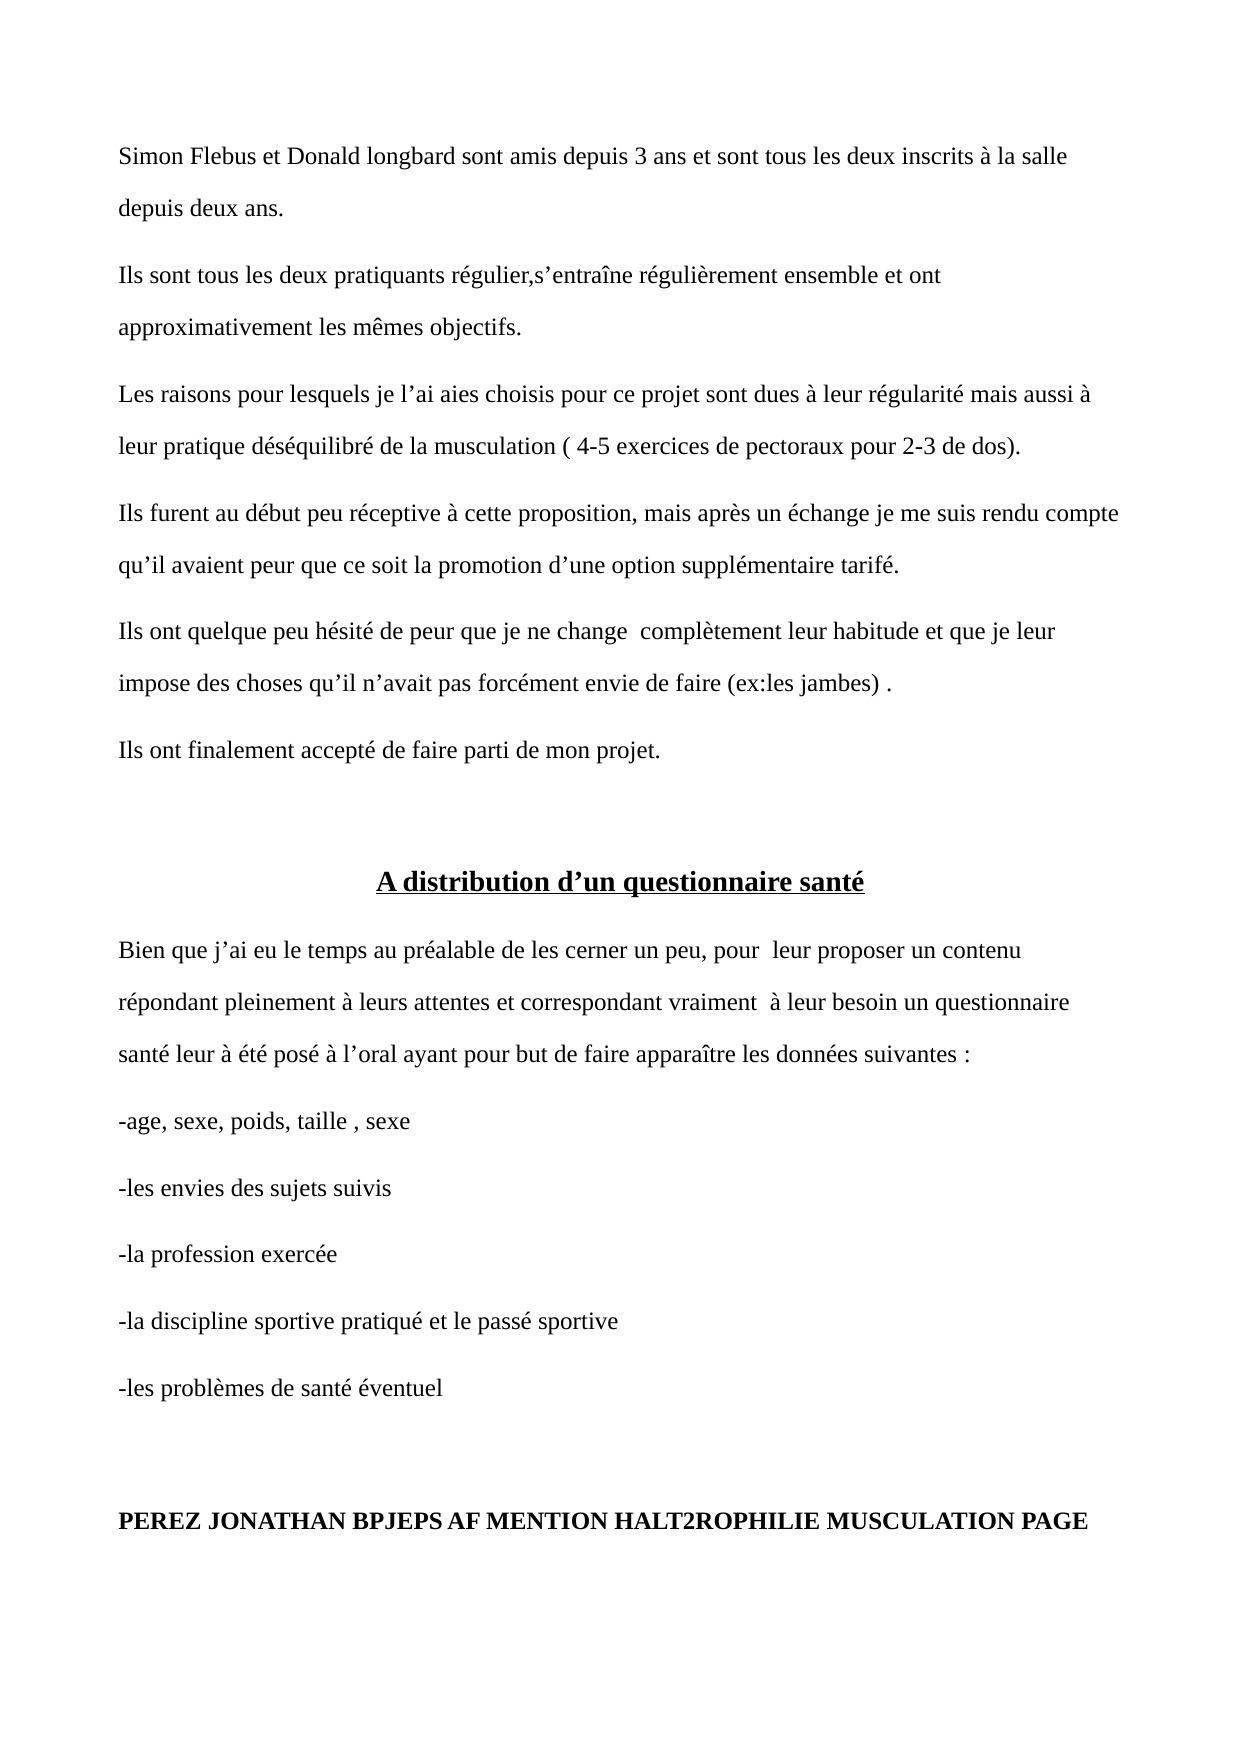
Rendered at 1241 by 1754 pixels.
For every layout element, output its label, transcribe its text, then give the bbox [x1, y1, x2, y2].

text Ils furent au début peu réceptive à cette proposition, mais après un échange je me suis rendu compte qu’il avaient peur que ce soit la promotion d’une option supplémentaire tarifé. [118, 474, 1122, 578]
text -la profession exercée [118, 1216, 1122, 1268]
text -les problèmes de santé éventuel [118, 1349, 1122, 1401]
text -la discipline sportive pratiqué et le passé sportive [118, 1283, 1122, 1335]
text -age, sexe, poids, taille , sexe [118, 1083, 1122, 1135]
text Ils ont quelque peu hésité de peur que je ne change complètement leur habitude et que je leur impose des choses qu’il n’avait pas forcément envie de faire (ex:les jambes) . [118, 593, 1122, 697]
text PEREZ JONATHAN BPJEPS AF MENTION HALT2ROPHILIE MUSCULATION PAGE [118, 1483, 1122, 1535]
text Simon Flebus et Donald longbard sont amis depuis 3 ans et sont tous les deux inscrits à la salle depuis deux ans. [118, 118, 1122, 222]
text Ils sont tous les deux pratiquants régulier,s’entraîne régulièrement ensemble et ont approximativement les mêmes objectifs. [118, 237, 1122, 341]
text -les envies des sujets suivis [118, 1149, 1122, 1201]
text A distribution d’un questionnaire santé [118, 845, 1122, 897]
text Bien que j’ai eu le temps au préalable de les cerner un peu, pour leur proposer un contenu répondant pleinement à leurs attentes et correspondant vraiment à leur besoin un questionnaire santé leur à été posé à l’oral ayant pour but de faire apparaître les données suivantes : [118, 912, 1122, 1068]
text Les raisons pour lesquels je l’ai aies choisis pour ce projet sont dues à leur régularité mais aussi à leur pratique déséquilibré de la musculation ( 4-5 exercices de pectoraux pour 2-3 de dos). [118, 356, 1122, 460]
text Ils ont finalement accepté de faire parti de mon projet. [118, 712, 1122, 764]
